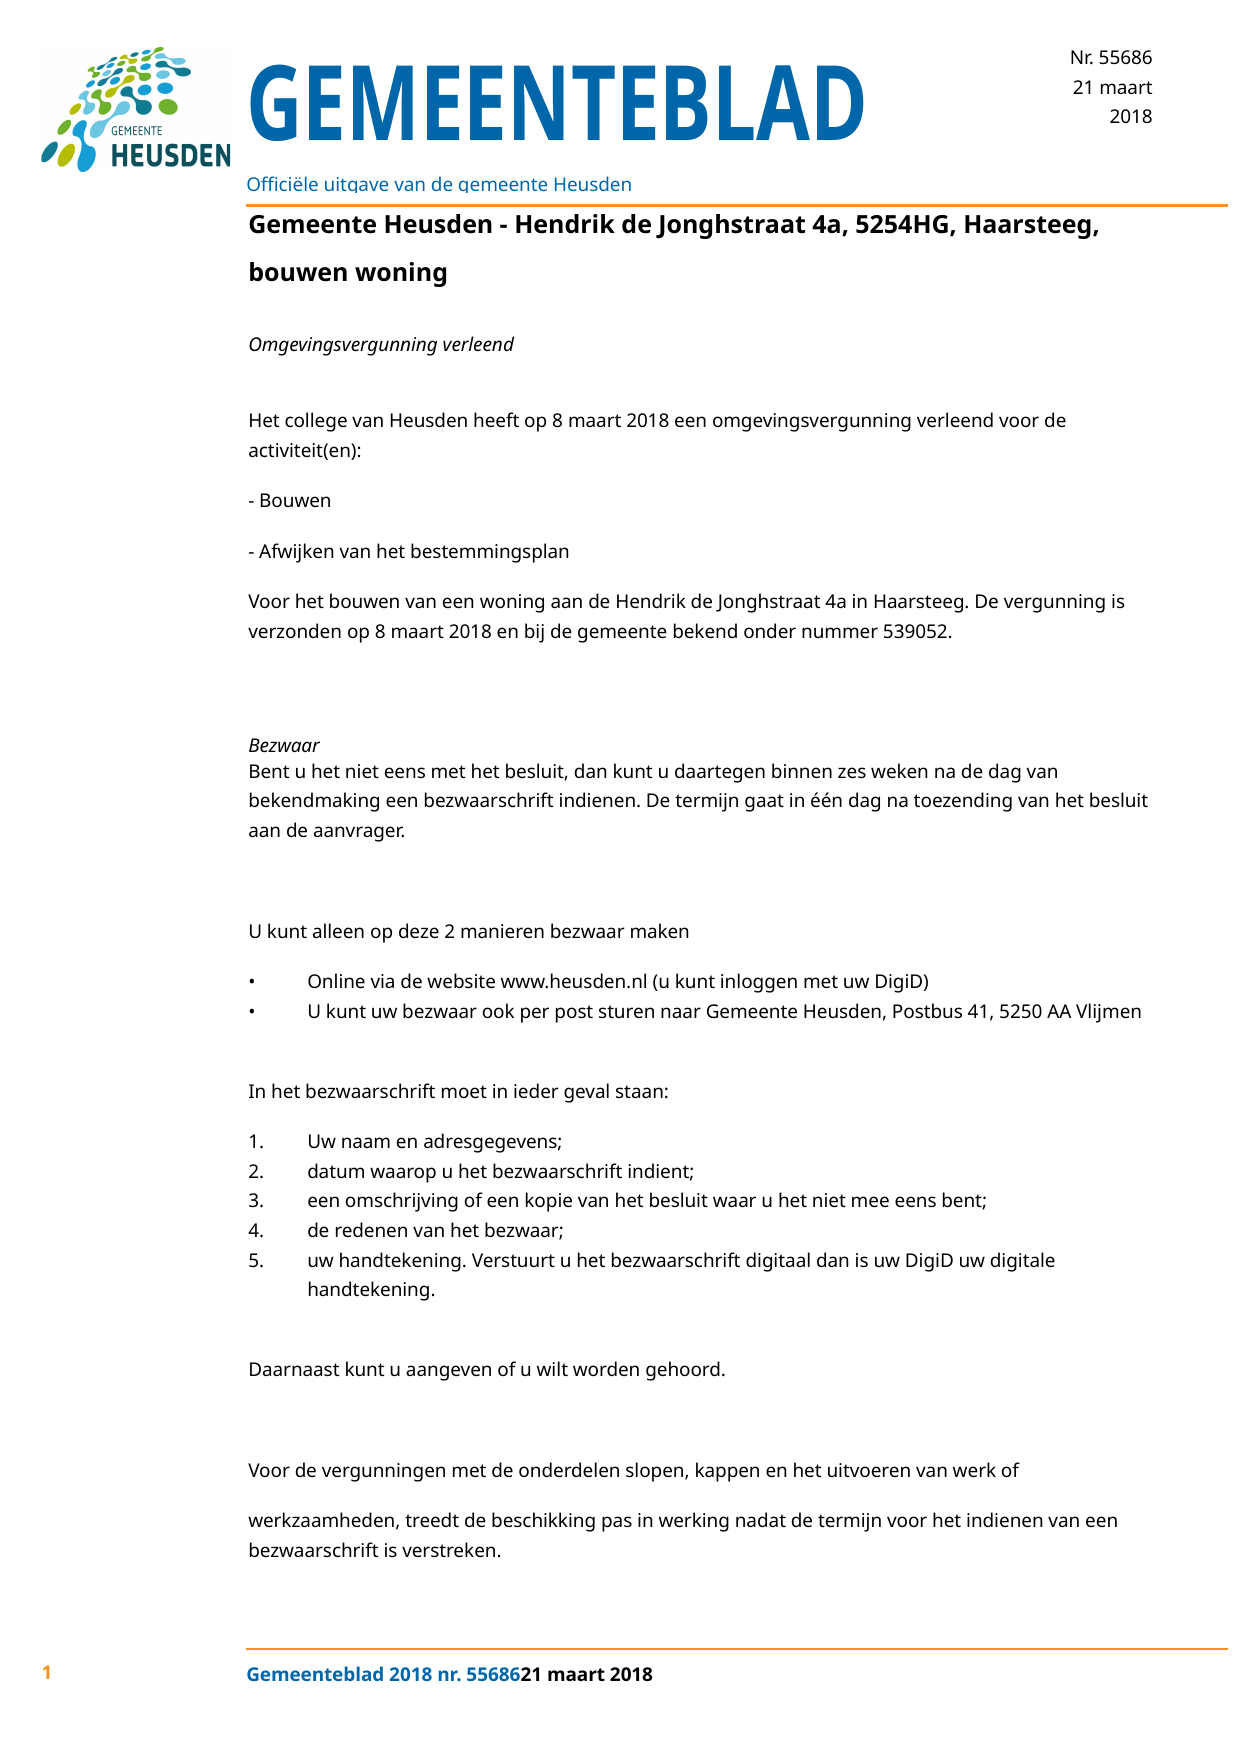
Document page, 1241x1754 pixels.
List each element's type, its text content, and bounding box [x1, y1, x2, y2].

text Gemeente Heusden - Hendrik de Jonghstraat 4a, 5254HG, Haarsteeg, bouwen woning [248, 207, 1152, 288]
list uw handtekening. Verstuurt u het bezwaarschrift digitaal dan is uw DigiD uw digitale handtekening. [248, 1247, 1152, 1302]
text Bezwaar [248, 732, 1152, 758]
text Bent u het niet eens met het besluit, dan kunt u daartegen binnen zes weken na de dag van bekendmaking een bezwaarschrift indienen. De termijn gaat in één dag na toezending van het besluit aan de aanvrager. [248, 758, 1152, 843]
text In het bezwaarschrift moet in ieder geval staan: [248, 1078, 1152, 1104]
list Online via de website www.heusden.nl (u kunt inloggen met uw DigiD) [248, 968, 1152, 994]
list Uw naam en adresgegevens; [248, 1128, 1152, 1154]
text U kunt alleen op deze 2 manieren bezwaar maken [248, 918, 1152, 944]
text werkzaamheden, treedt de beschikking pas in werking nadat de termijn voor het indienen van een bezwaarschrift is verstreken. [248, 1508, 1152, 1563]
text Het college van Heusden heeft op 8 maart 2018 een omgevingsvergunning verleend voor de activiteit(en): [248, 408, 1152, 463]
list U kunt uw bezwaar ook per post sturen naar Gemeente Heusden, Postbus 41, 5250 AA Vlijmen [248, 998, 1152, 1024]
text - Afwijken van het bestemmingsplan [248, 538, 1152, 564]
text Omgevingsvergunning verleend [248, 331, 1152, 357]
text Daarnaast kunt u aangeven of u wilt worden gehoord. [248, 1356, 1152, 1382]
list een omschrijving of een kopie van het besluit waar u het niet mee eens bent; [248, 1188, 1152, 1213]
text Voor de vergunningen met de onderdelen slopen, kappen en het uitvoeren van werk of [248, 1457, 1152, 1483]
text - Bouwen [248, 488, 1152, 513]
picture [41, 47, 231, 172]
text Voor het bouwen van een woning aan de Hendrik de Jonghstraat 4a in Haarsteeg. De vergunning is verzonden op 8 maart 2018 en bij de gemeente bekend onder nummer 539052. [248, 588, 1152, 644]
list datum waarop u het bezwaarschrift indient; [248, 1158, 1152, 1184]
list de redenen van het bezwaar; [248, 1217, 1152, 1243]
